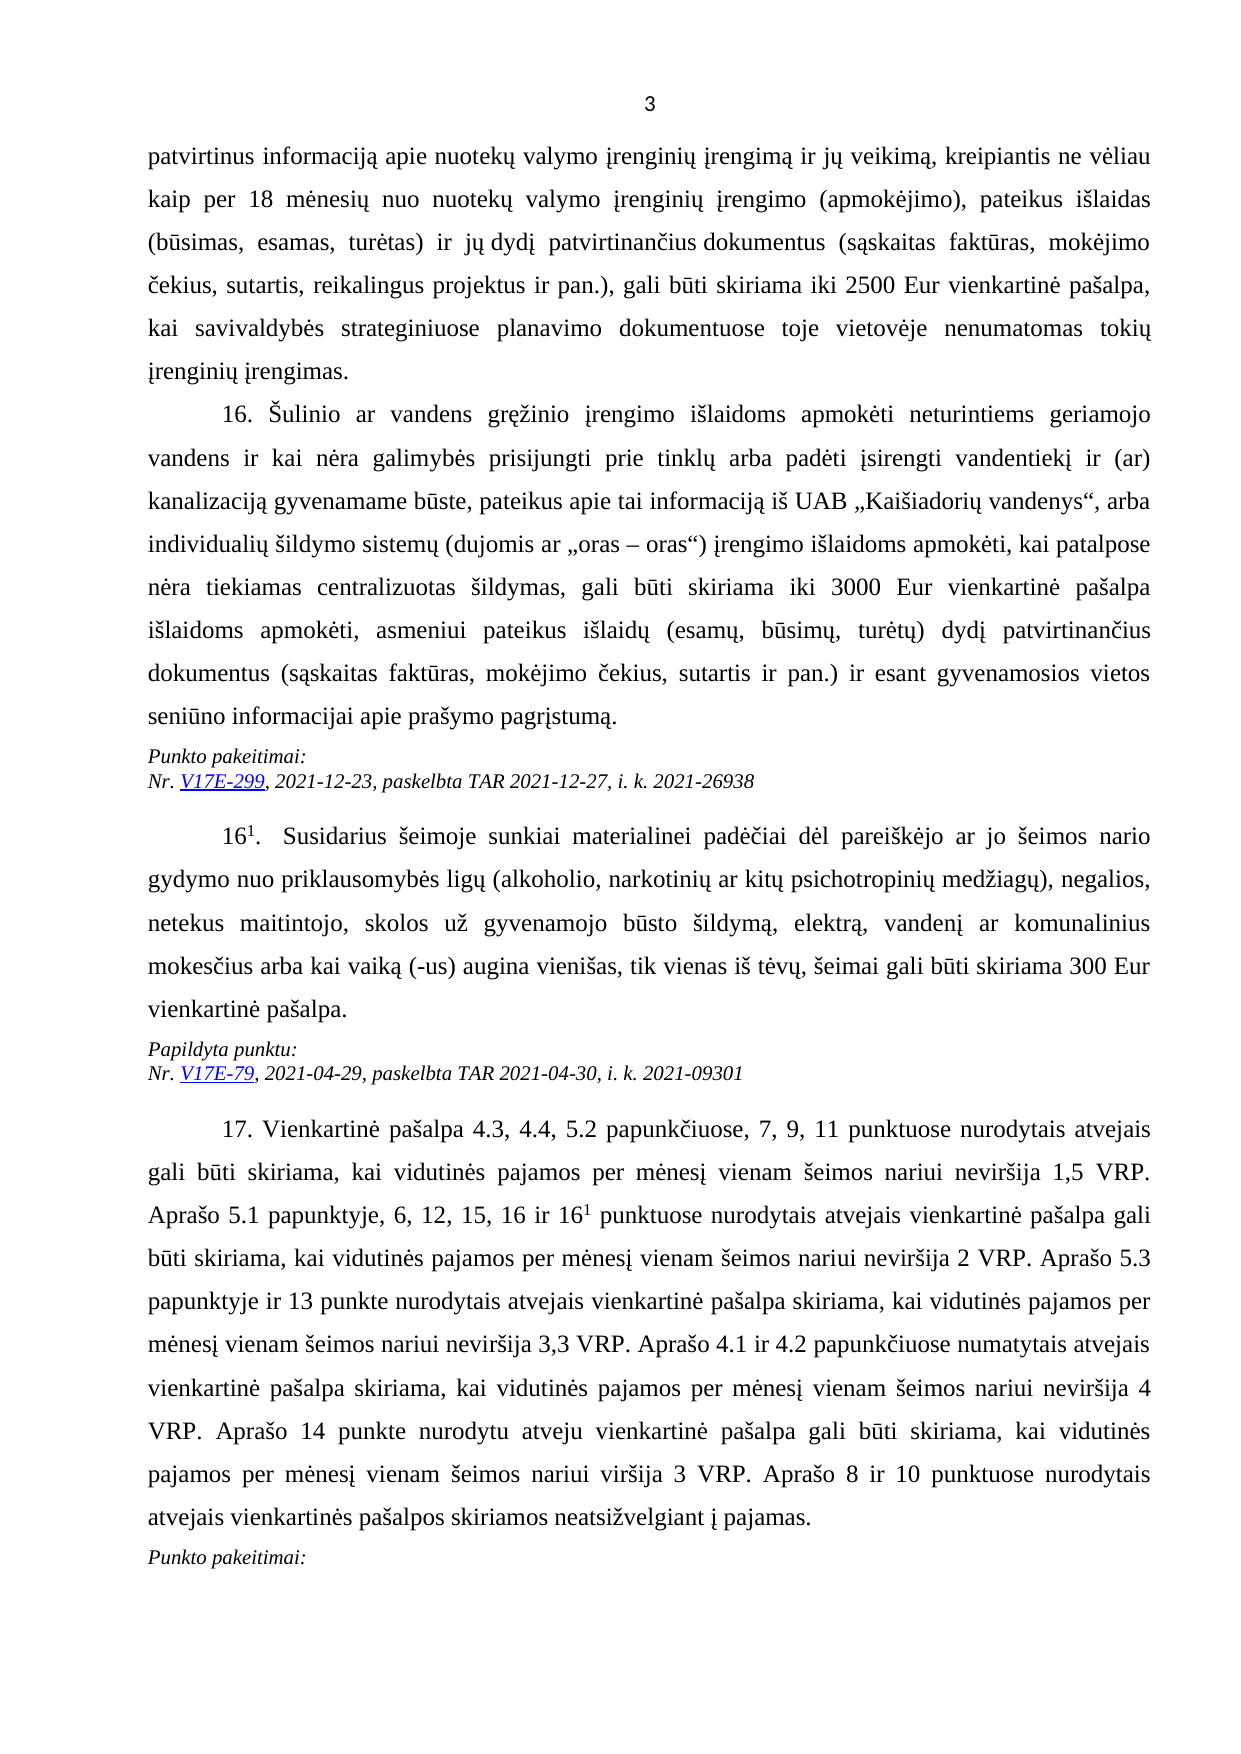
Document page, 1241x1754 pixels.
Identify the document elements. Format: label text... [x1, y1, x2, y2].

text Papildyta punktu: [148, 1037, 1152, 1061]
text Punkto pakeitimai: [148, 744, 1152, 768]
text Nr. V17E-299, 2021-12-23, paskelbta TAR 2021-12-27, i. k. 2021-26938 [148, 768, 1152, 793]
text 161. Susidarius šeimoje sunkiai materialinei padėčiai dėl pareiškėjo ar jo šeimos nario gydymo nuo priklausomybės ligų (alkoholio, narkotinių ar kitų psichotropinių medžiagų), negalios, netekus maitintojo, skolos už gyvenamojo būsto šildymą, elektrą, vandenį ar komunalinius mokesčius arba kai vaiką (-us) augina vienišas, tik vienas iš tėvų, šeimai gali būti skiriama 300 Eur vienkartinė pašalpa. [148, 821, 1152, 1023]
text patvirtinus informaciją apie nuotekų valymo įrenginių įrengimą ir jų veikimą, kreipiantis ne vėliau kaip per 18 mėnesių nuo nuotekų valymo įrenginių įrengimo (apmokėjimo), pateikus išlaidas (būsimas, esamas, turėtas) ir jų dydį patvirtinančius dokumentus (sąskaitas faktūras, mokėjimo čekius, sutartis, reikalingus projektus ir pan.), gali būti skiriama iki 2500 Eur vienkartinė pašalpa, kai savivaldybės strateginiuose planavimo dokumentuose toje vietovėje nenumatomas tokių įrenginių įrengimas. [148, 141, 1152, 385]
text Punkto pakeitimai: [148, 1545, 1152, 1569]
text 16. Šulinio ar vandens gręžinio įrengimo išlaidoms apmokėti neturintiems geriamojo vandens ir kai nėra galimybės prisijungti prie tinklų arba padėti įsirengti vandentiekį ir (ar) kanalizaciją gyvenamame būste, pateikus apie tai informaciją iš UAB „Kaišiadorių vandenys“, arba individualių šildymo sistemų (dujomis ar „oras – oras“) įrengimo išlaidoms apmokėti, kai patalpose nėra tiekiamas centralizuotas šildymas, gali būti skiriama iki 3000 Eur vienkartinė pašalpa išlaidoms apmokėti, asmeniui pateikus išlaidų (esamų, būsimų, turėtų) dydį patvirtinančius dokumentus (sąskaitas faktūras, mokėjimo čekius, sutartis ir pan.) ir esant gyvenamosios vietos seniūno informacijai apie prašymo pagrįstumą. [148, 399, 1152, 730]
text Nr. V17E-79, 2021-04-29, paskelbta TAR 2021-04-30, i. k. 2021-09301 [148, 1061, 1152, 1085]
text 17. Vienkartinė pašalpa 4.3, 4.4, 5.2 papunkčiuose, 7, 9, 11 punktuose nurodytais atvejais gali būti skiriama, kai vidutinės pajamos per mėnesį vienam šeimos nariui neviršija 1,5 VRP. Aprašo 5.1 papunktyje, 6, 12, 15, 16 ir 161 punktuose nurodytais atvejais vienkartinė pašalpa gali būti skiriama, kai vidutinės pajamos per mėnesį vienam šeimos nariui neviršija 2 VRP. Aprašo 5.3 papunktyje ir 13 punkte nurodytais atvejais vienkartinė pašalpa skiriama, kai vidutinės pajamos per mėnesį vienam šeimos nariui neviršija 3,3 VRP. Aprašo 4.1 ir 4.2 papunkčiuose numatytais atvejais vienkartinė pašalpa skiriama, kai vidutinės pajamos per mėnesį vienam šeimos nariui neviršija 4 VRP. Aprašo 14 punkte nurodytu atveju vienkartinė pašalpa gali būti skiriama, kai vidutinės pajamos per mėnesį vienam šeimos nariui viršija 3 VRP. Aprašo 8 ir 10 punktuose nurodytais atvejais vienkartinės pašalpos skiriamos neatsižvelgiant į pajamas. [148, 1114, 1152, 1531]
